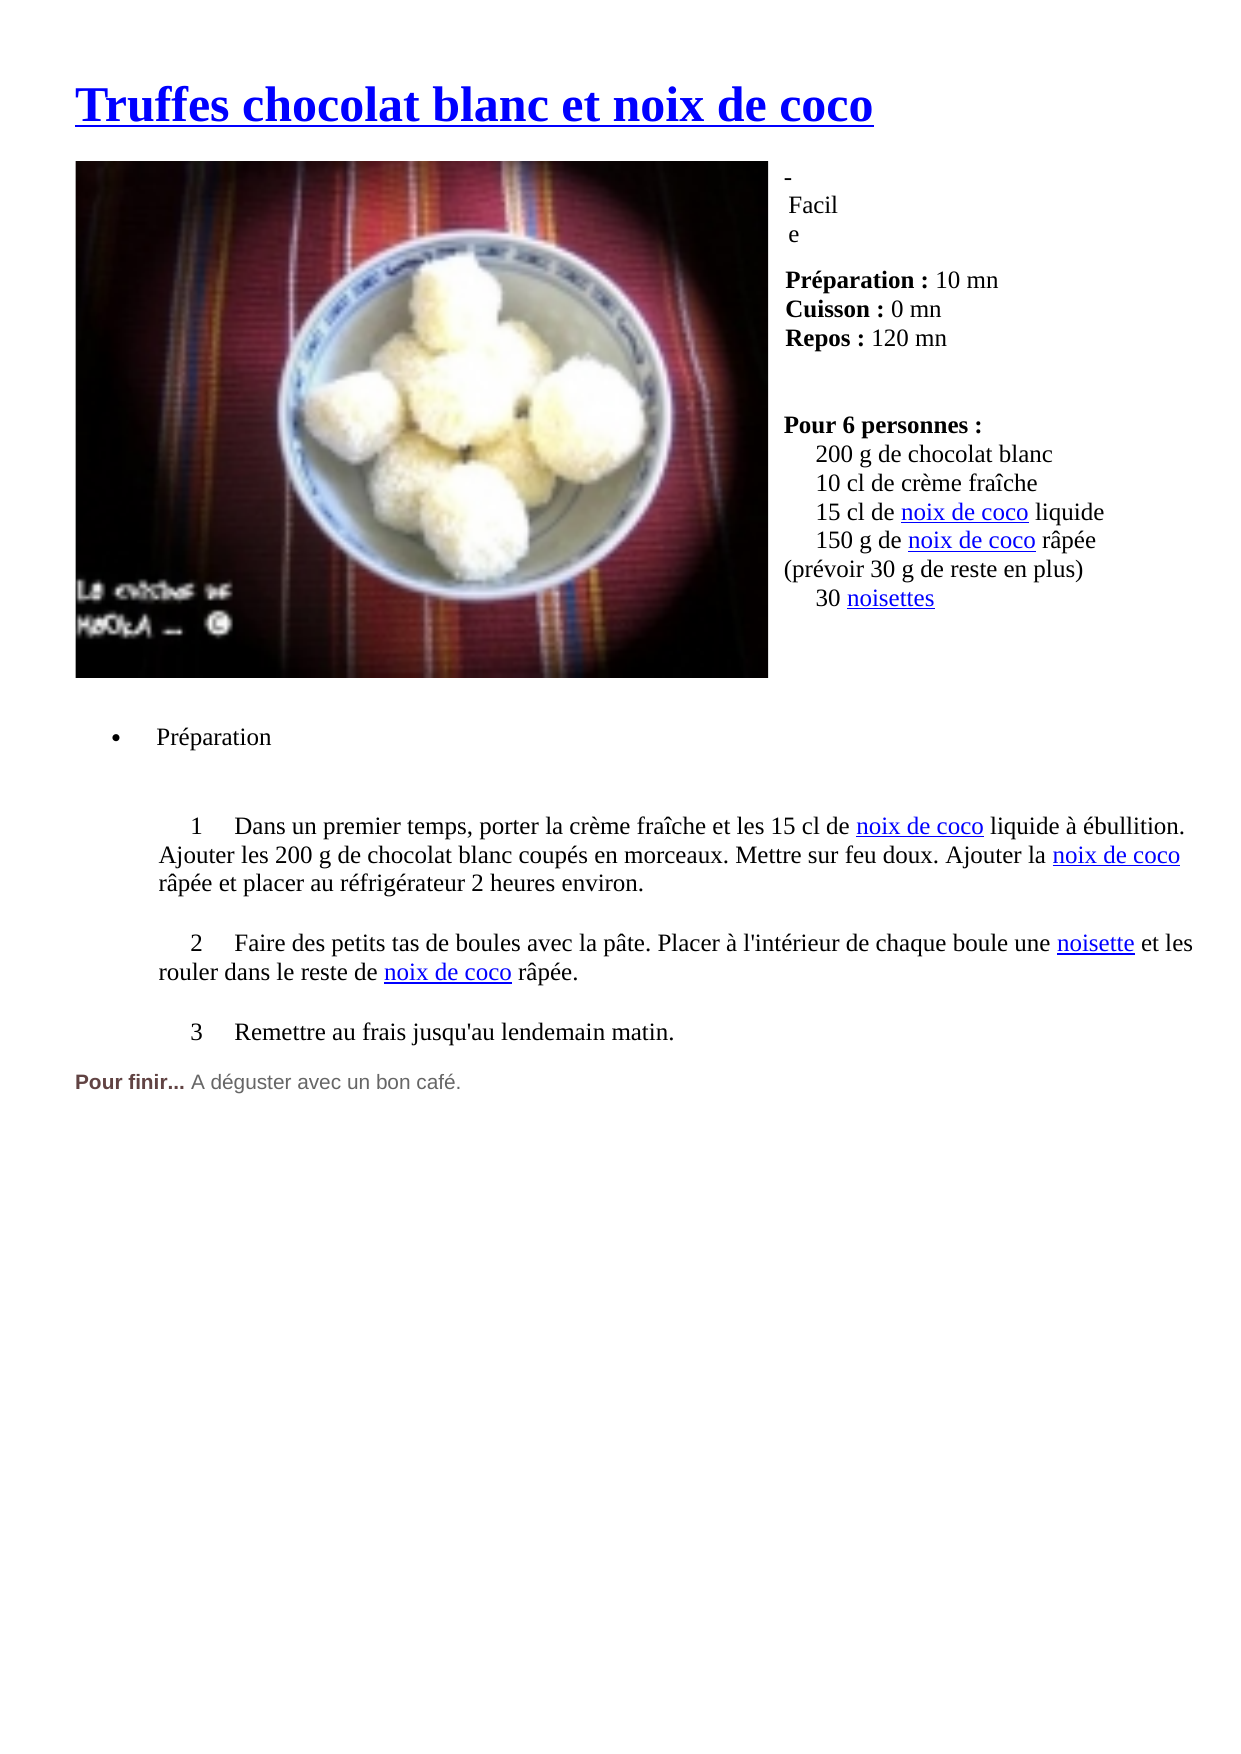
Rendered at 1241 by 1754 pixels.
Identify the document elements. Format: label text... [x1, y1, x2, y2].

picture [75, 161, 769, 678]
table_header  3 Remettre au frais jusqu'au lendemain matin. [158, 1009, 1165, 1069]
table_header Facile [788, 190, 846, 248]
table_header [784, 162, 1165, 190]
table_header [150, 921, 158, 1009]
table_cell [75, 803, 150, 1069]
table_header  2 Faire des petits tas de boules avec la pâte. Placer à l'intérieur de chaque boule une noisette et les rouler dans le reste de noix de coco râpée. [158, 921, 1165, 1009]
subtitle Truffes chocolat blanc et noix de coco [75, 75, 1165, 132]
table_header Pour finir... A déguster avec un bon café. [75, 1070, 1165, 1093]
table_header [784, 190, 1165, 264]
table_cell Préparation [75, 706, 1165, 803]
table_header [150, 1009, 158, 1069]
table_header [769, 162, 783, 706]
table_cell Préparation : 10 mn Cuisson : 0 mn Repos : 120 mn [784, 264, 1165, 382]
table_header [75, 1122, 1165, 1151]
table_header [784, 190, 788, 248]
table_header [150, 803, 158, 921]
table_cell [75, 1094, 1165, 1122]
table_header - Pour 6 personnes :  200 g de chocolat blanc  10 cl de crème fraîche  15 cl de noix de coco liquide  150 g de noix de coco râpée (prévoir 30 g de reste en plus)  30 noisettes [784, 382, 1165, 706]
table_header [75, 678, 769, 706]
table_header  1 Dans un premier temps, porter la crème fraîche et les 15 cl de noix de coco liquide à ébullition. Ajouter les 200 g de chocolat blanc coupés en morceaux. Mettre sur feu doux. Ajouter la noix de coco râpée et placer au réfrigérateur 2 heures environ. [158, 803, 1165, 921]
